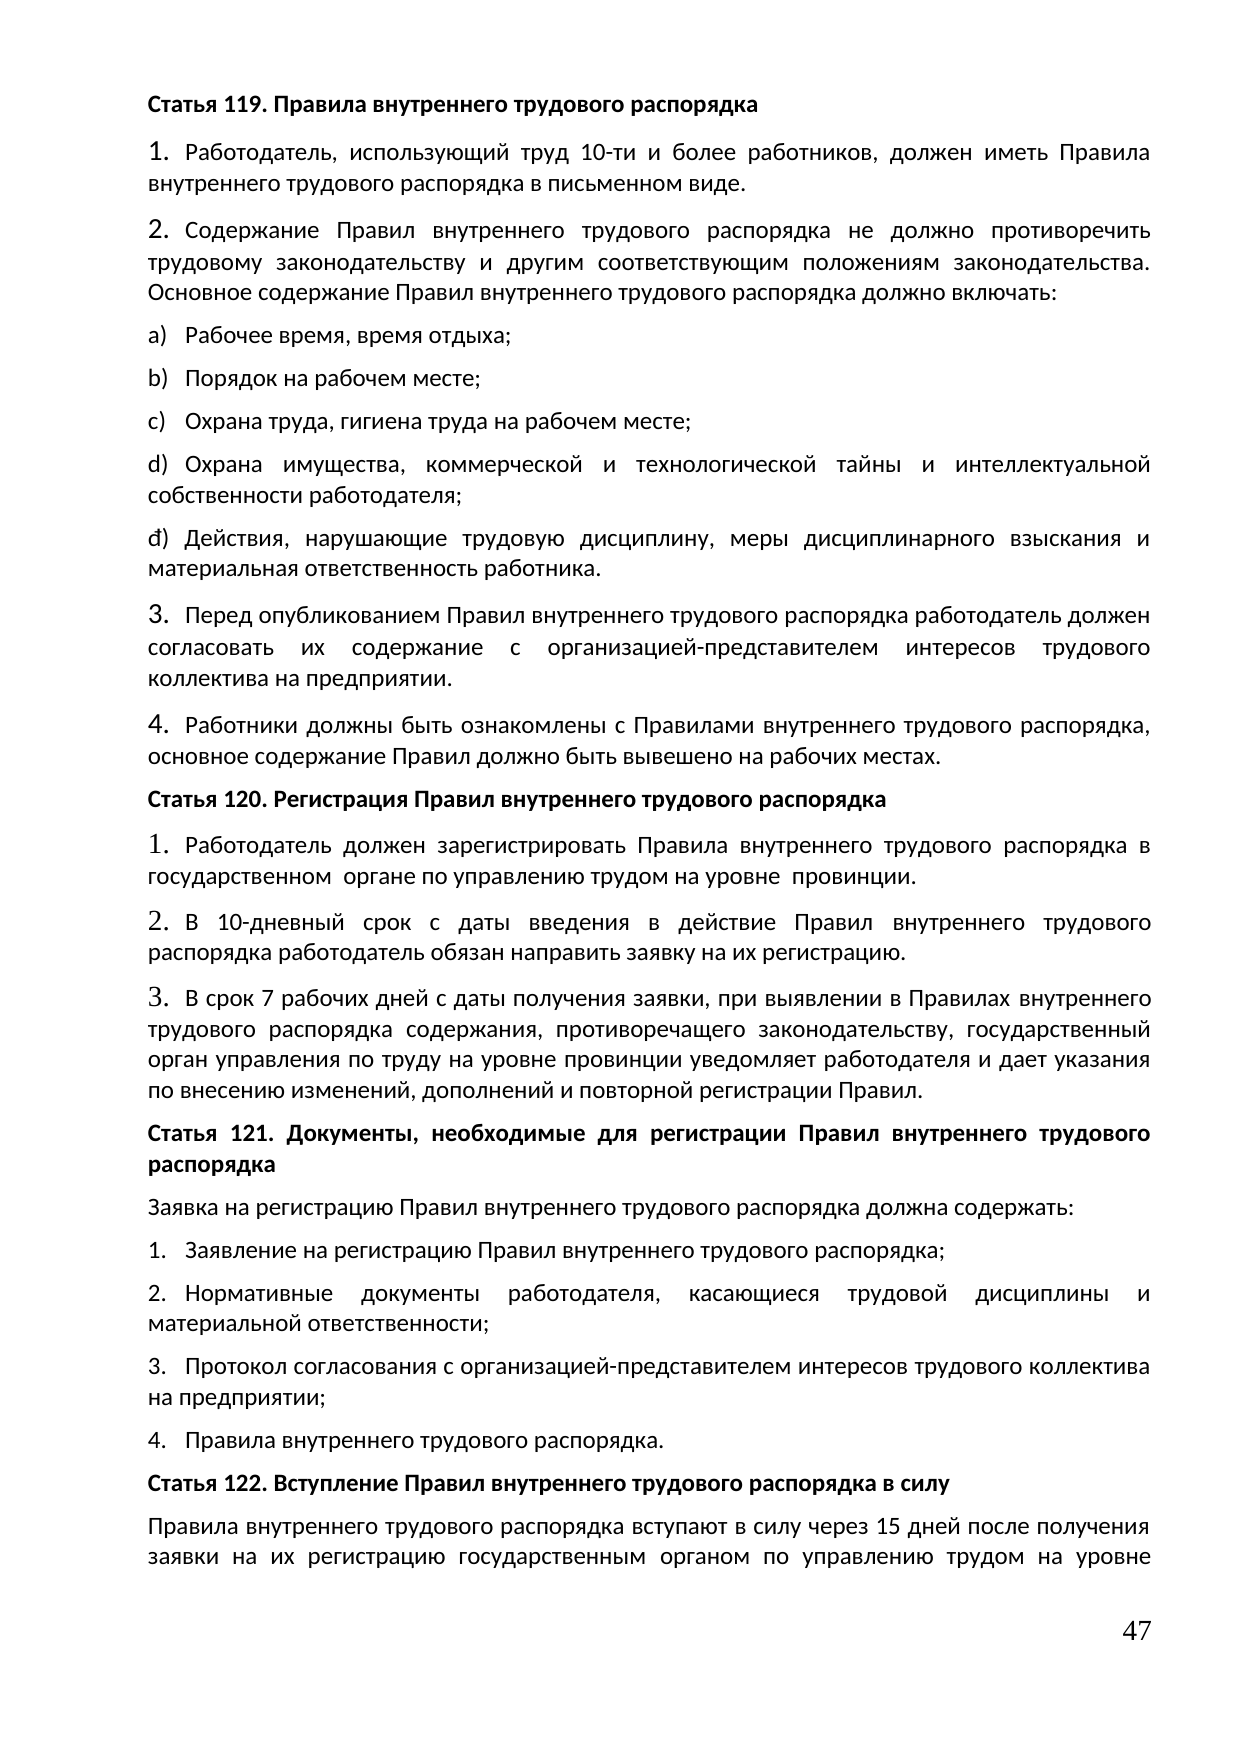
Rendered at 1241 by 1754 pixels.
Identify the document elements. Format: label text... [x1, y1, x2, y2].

text Правила внутреннего трудового распорядка вступают в силу через 15 дней после получения заявки на их регистрацию государственным органом по управлению трудом на уровне провинции, за исключением случаев, предусмотренных параграфом 3 Статьи 120 настоящего Кодекса. [148, 1510, 1152, 1571]
list Нормативные документы работодателя, касающиеся трудовой дисциплины и материальной ответственности; [148, 1277, 1152, 1338]
text Статья 119. Правила внутреннего трудового распорядка [148, 89, 1152, 119]
text Статья 120. Регистрация Правил внутреннего трудового распорядка [148, 783, 1152, 814]
list Правила внутреннего трудового распорядка. [148, 1424, 1152, 1454]
list Работодатель, использующий труд 10-ти и более работников, должен иметь Правила внутреннего трудового распорядка в письменном виде. [148, 132, 1152, 198]
list Перед опубликованием Правил внутреннего трудового распорядка работодатель должен согласовать их содержание с организацией-представителем интересов трудового коллектива на предприятии. [148, 596, 1152, 692]
list Заявление на регистрацию Правил внутреннего трудового распорядка; [148, 1234, 1152, 1264]
list Охрана имущества, коммерческой и технологической тайны и интеллектуальной собственности работодателя; [148, 448, 1152, 509]
text đ) Действия, нарушающие трудовую дисциплину, меры дисциплинарного взыскания и материальная ответственность работника. [148, 522, 1152, 583]
list Рабочее время, время отдыха; [148, 319, 1152, 350]
text Статья 122. Вступление Правил внутреннего трудового распорядка в силу [148, 1467, 1152, 1497]
list Порядок на рабочем месте; [148, 362, 1152, 393]
text Статья 121. Документы, необходимые для регистрации Правил внутреннего трудового распорядка [148, 1117, 1152, 1178]
text Заявка на регистрацию Правил внутреннего трудового распорядка должна содержать: [148, 1191, 1152, 1221]
list Работники должны быть ознакомлены с Правилами внутреннего трудового распорядка, основное содержание Правил должно быть вывешено на рабочих местах. [148, 705, 1152, 771]
list Содержание Правил внутреннего трудового распорядка не должно противоречить трудовому законодательству и другим соответствующим положениям законодательства. Основное содержание Правил внутреннего трудового распорядка должно включать: [148, 210, 1152, 307]
list Охрана труда, гигиена труда на рабочем месте; [148, 406, 1152, 436]
list В 10-дневный срок с даты введения в действие Правил внутреннего трудового распорядка работодатель обязан направить заявку на их регистрацию. [148, 903, 1152, 967]
list В срок 7 рабочих дней с даты получения заявки, при выявлении в Правилах внутреннего трудового распорядка содержания, противоречащего законодательству, государственный орган управления по труду на уровне провинции уведомляет работодателя и дает указания по внесению изменений, дополнений и повторной регистрации Правил. [924, 1074, 1152, 1105]
list Работодатель должен зарегистрировать Правила внутреннего трудового распорядка в государственном органе по управлению трудом на уровне провинции. [148, 826, 1152, 891]
list Протокол согласования с организацией-представителем интересов трудового коллектива на предприятии; [148, 1350, 1152, 1411]
list В срок 7 рабочих дней с даты получения заявки, при выявлении в Правилах внутреннего трудового распорядка содержания, противоречащего законодательству, государственный орган управления по труду на уровне провинции уведомляет работодателя и дает указания по внесению изменений, дополнений и повторной регистрации Правил. [148, 979, 1152, 1044]
